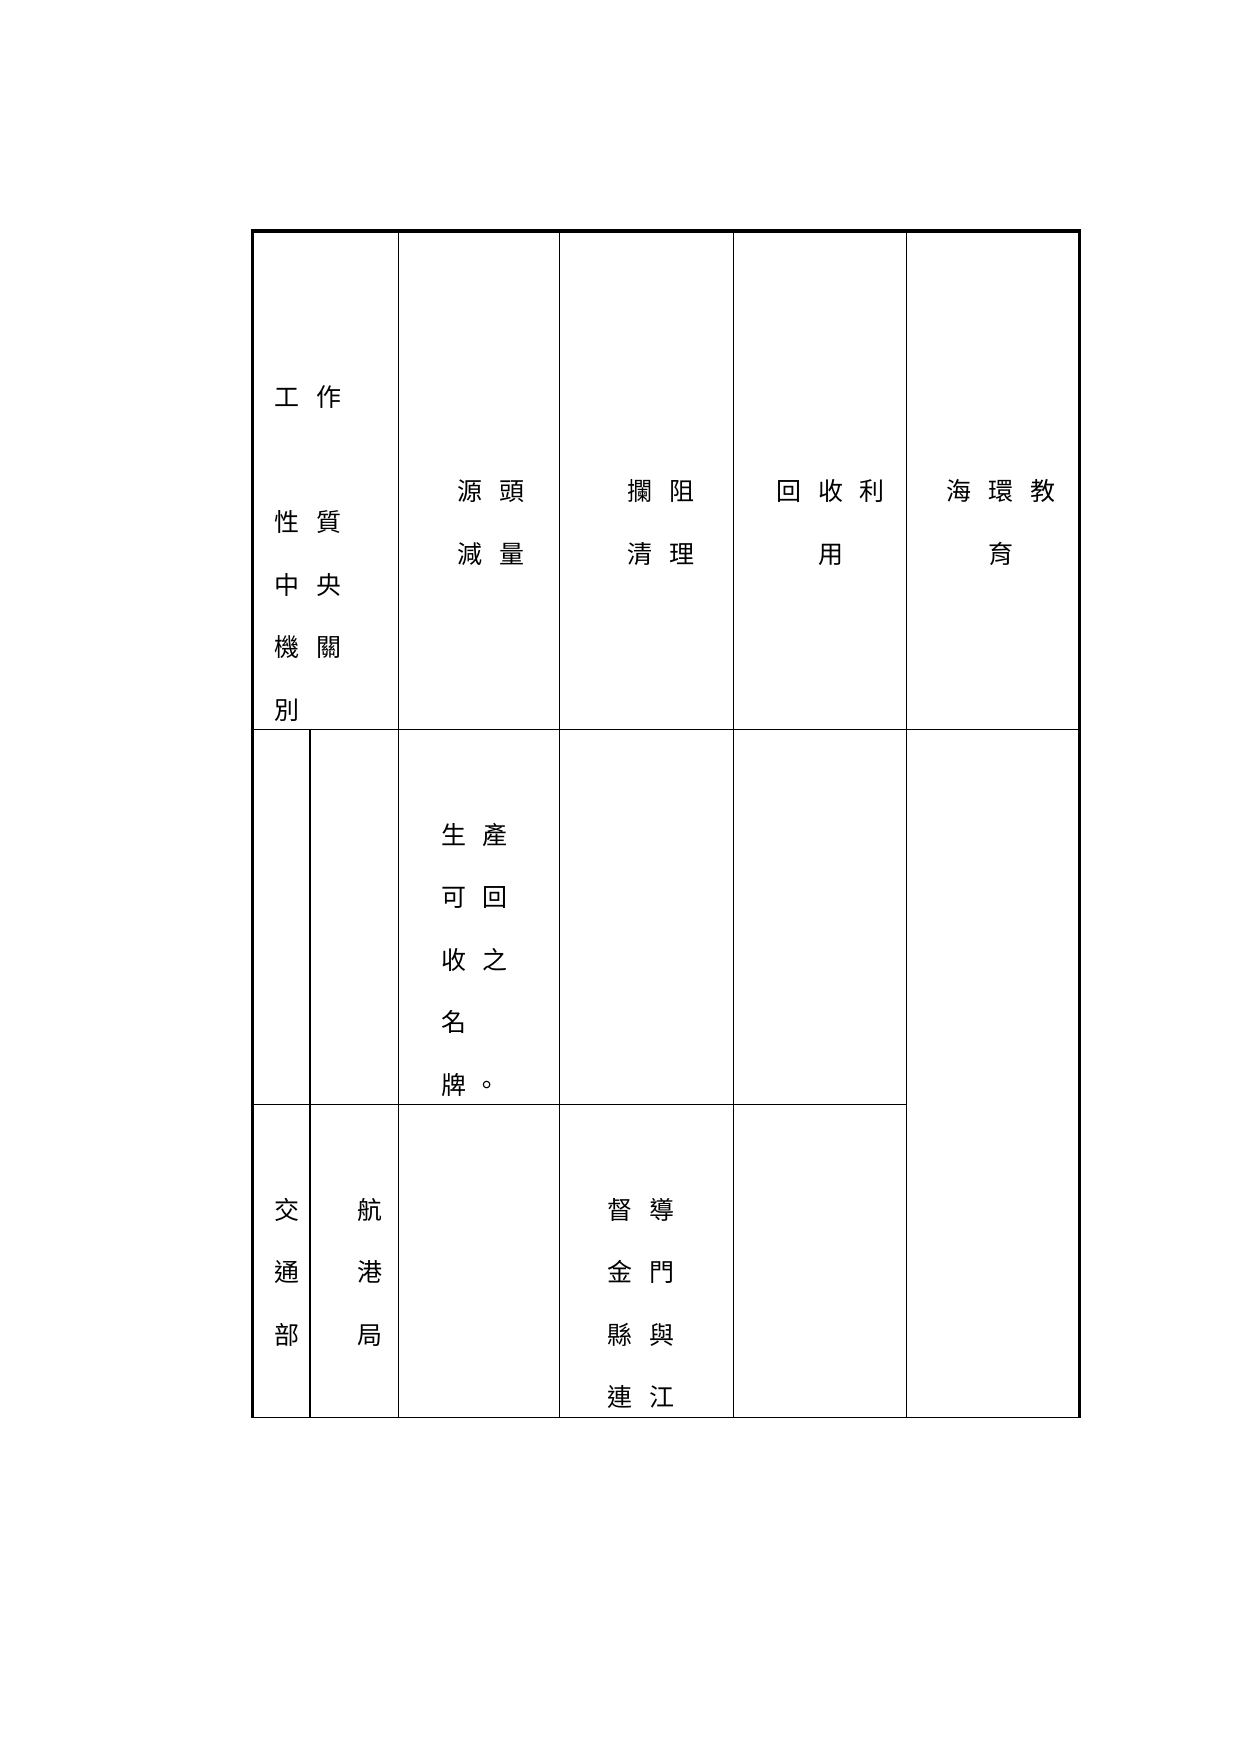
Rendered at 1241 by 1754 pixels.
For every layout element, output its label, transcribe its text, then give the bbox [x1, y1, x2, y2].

table_header 源頭減量 [399, 233, 559, 729]
table_cell 生產可回收之名牌。 [399, 730, 559, 1104]
table_cell [254, 730, 309, 1104]
table_cell [734, 730, 906, 1104]
table_header 回收利用 [734, 233, 906, 729]
table_header 攔阻清理 [560, 233, 733, 729]
table_cell [560, 730, 733, 1104]
table_cell 督導金門縣與連江 [560, 1105, 733, 1417]
table_cell [311, 730, 398, 1104]
table_cell [399, 1105, 559, 1417]
table_cell [907, 730, 1078, 1417]
table_cell [734, 1105, 906, 1417]
table_header 海環教育 [907, 233, 1078, 729]
table_cell 航港局 [311, 1105, 398, 1417]
table_cell 交通部 [254, 1105, 309, 1417]
table_header 工作 性質 中央 機關別 [254, 233, 398, 729]
